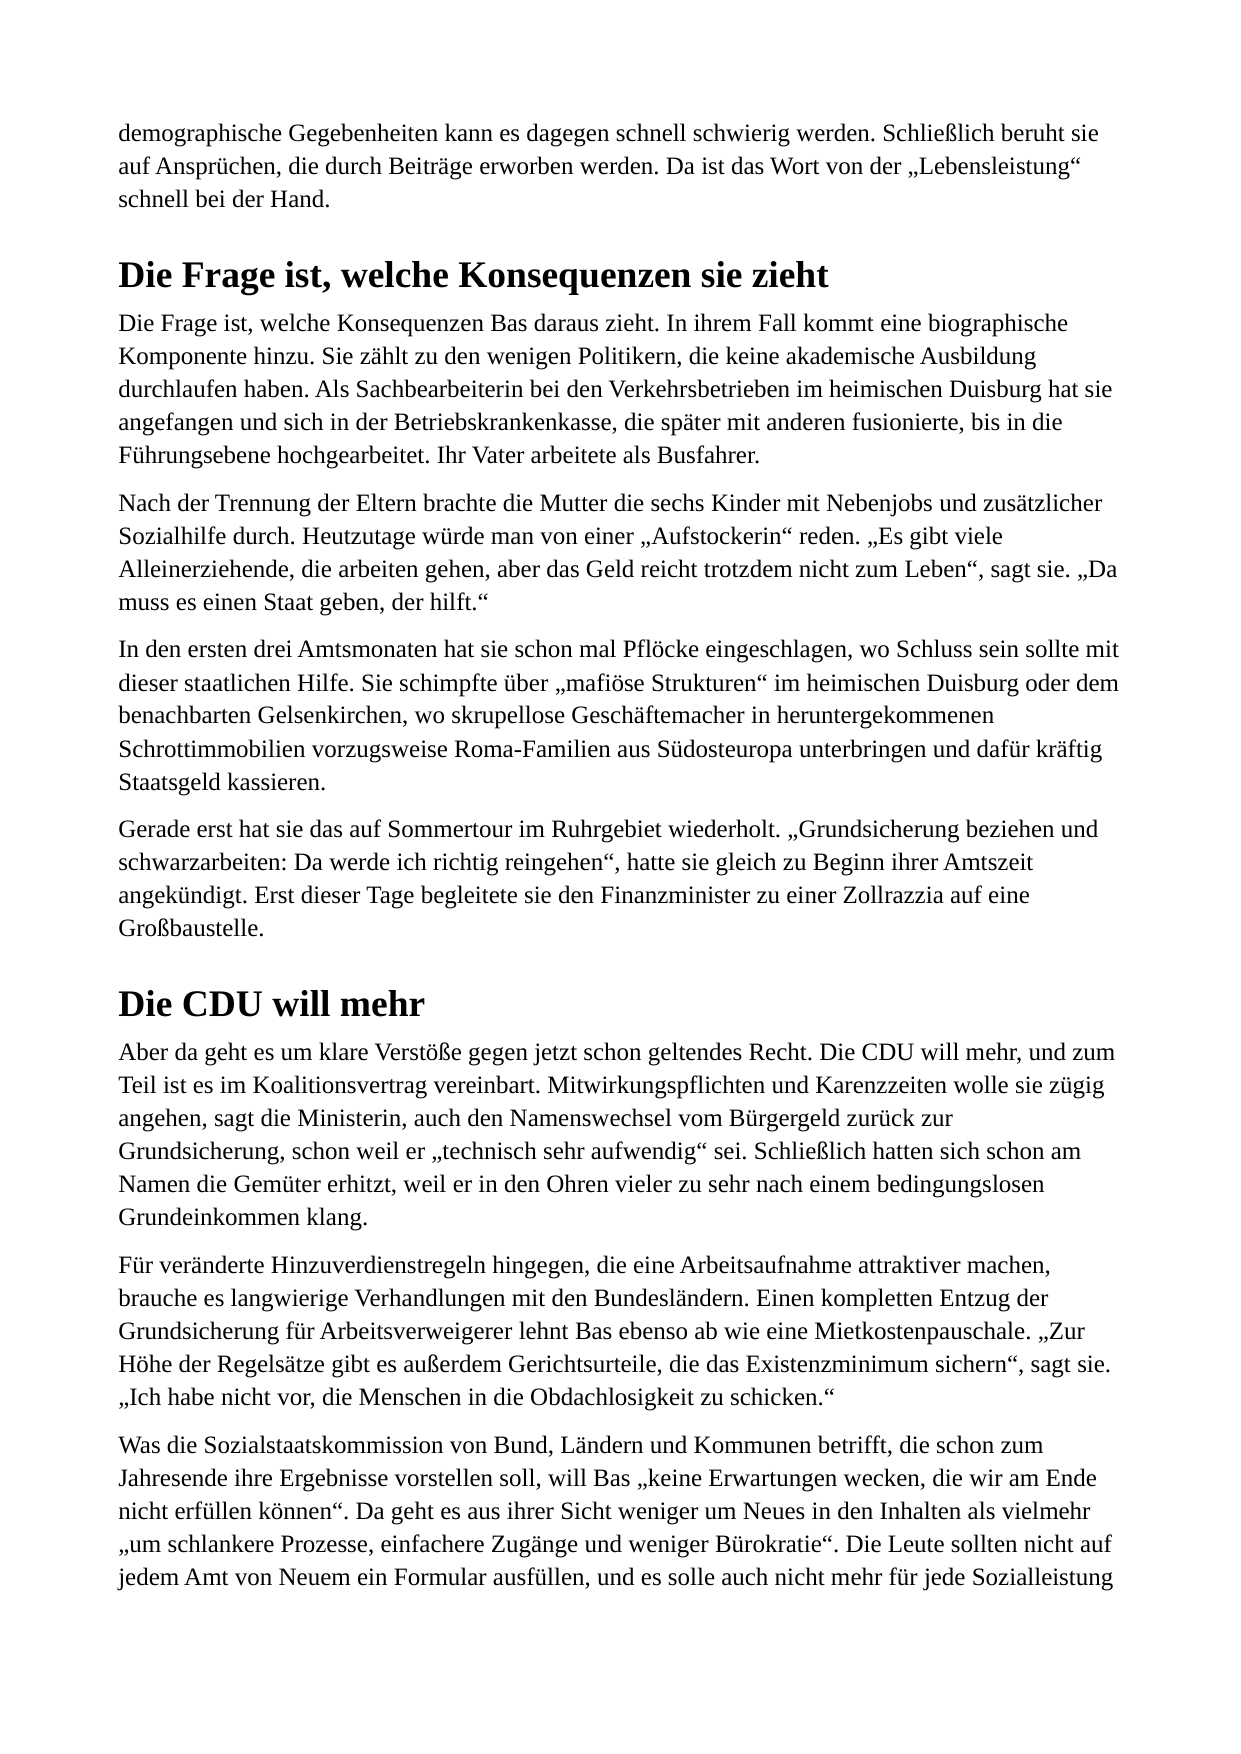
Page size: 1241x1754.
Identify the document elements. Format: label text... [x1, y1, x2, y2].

text Nach der Trennung der Eltern brachte die Mutter die sechs Kinder mit Nebenjobs und zusätzlicher Sozialhilfe durch. Heutzutage würde man von einer „Aufstockerin“ reden. „Es gibt viele Alleinerziehende, die arbeiten gehen, aber das Geld reicht trotzdem nicht zum Leben“, sagt sie. „Da muss es einen Staat geben, der hilft.“ [118, 488, 1122, 616]
text Die Frage ist, welche Konsequenzen Bas daraus zieht. In ihrem Fall kommt eine biographische Komponente hinzu. Sie zählt zu den wenigen Politikern, die keine akademische Ausbildung durchlaufen haben. Als Sachbearbeiterin bei den Verkehrsbetrieben im heimischen Duisburg hat sie angefangen und sich in der Betriebskrankenkasse, die später mit anderen fusionierte, bis in die Führungsebene hochgearbeitet. Ihr Vater arbeitete als Busfahrer. [118, 308, 1122, 469]
text demographische Gegebenheiten kann es dagegen schnell schwierig werden. Schließlich beruht sie auf Ansprüchen, die durch Beiträge erworben werden. Da ist das Wort von der „Lebensleistung“ schnell bei der Hand. [118, 118, 1122, 213]
text Gerade erst hat sie das auf Sommertour im Ruhrgebiet wiederholt. „Grundsicherung beziehen und schwarzarbeiten: Da werde ich richtig reingehen“, hatte sie gleich zu Beginn ihrer Amtszeit angekündigt. Erst dieser Tage begleitete sie den Finanzminister zu einer Zollrazzia auf eine Großbaustelle. [118, 814, 1122, 942]
text Für veränderte Hinzuverdienstregeln hingegen, die eine Arbeitsaufnahme attraktiver machen, brauche es langwierige Verhandlungen mit den Bundesländern. Einen kompletten Entzug der Grundsicherung für Arbeitsverweigerer lehnt Bas ebenso ab wie eine Mietkostenpauschale. „Zur Höhe der Regelsätze gibt es außerdem Gerichtsurteile, die das Existenzminimum sichern“, sagt sie. „Ich habe nicht vor, die Menschen in die Obdachlosigkeit zu schicken.“ [118, 1250, 1122, 1411]
text Aber da geht es um klare Verstöße gegen jetzt schon geltendes Recht. Die CDU will mehr, und zum Teil ist es im Koalitionsvertrag vereinbart. Mitwirkungspflichten und Karenzzeiten wolle sie zügig angehen, sagt die Ministerin, auch den Namenswechsel vom Bürgergeld zurück zur Grundsicherung, schon weil er „technisch sehr aufwendig“ sei. Schließlich hatten sich schon am Namen die Gemüter erhitzt, weil er in den Ohren vieler zu sehr nach einem bedingungslosen Grundeinkommen klang. [118, 1037, 1122, 1231]
subtitle Die Frage ist, welche Konsequenzen sie zieht [118, 253, 1122, 296]
text In den ersten drei Amtsmonaten hat sie schon mal Pflöcke eingeschlagen, wo Schluss sein sollte mit dieser staatlichen Hilfe. Sie schimpfte über „mafiöse Strukturen“ im heimischen Duisburg oder dem benachbarten Gelsenkirchen, wo skrupellose Geschäftemacher in heruntergekommenen Schrottimmobilien vorzugsweise Roma-Familien aus Südosteuropa unterbringen und dafür kräftig Staatsgeld kassieren. [118, 634, 1122, 795]
subtitle Die CDU will mehr [118, 982, 1122, 1025]
text Was die Sozialstaatskommission von Bund, Ländern und Kommunen betrifft, die schon zum Jahresende ihre Ergebnisse vorstellen soll, will Bas „keine Erwartungen wecken, die wir am Ende nicht erfüllen können“. Da geht es aus ihrer Sicht weniger um Neues in den Inhalten als vielmehr „um schlankere Prozesse, einfachere Zugänge und weniger Bürokratie“. Die Leute sollten nicht auf jedem Amt von Neuem ein Formular ausfüllen, und es solle auch nicht mehr für jede Sozialleistung [118, 1430, 1122, 1591]
